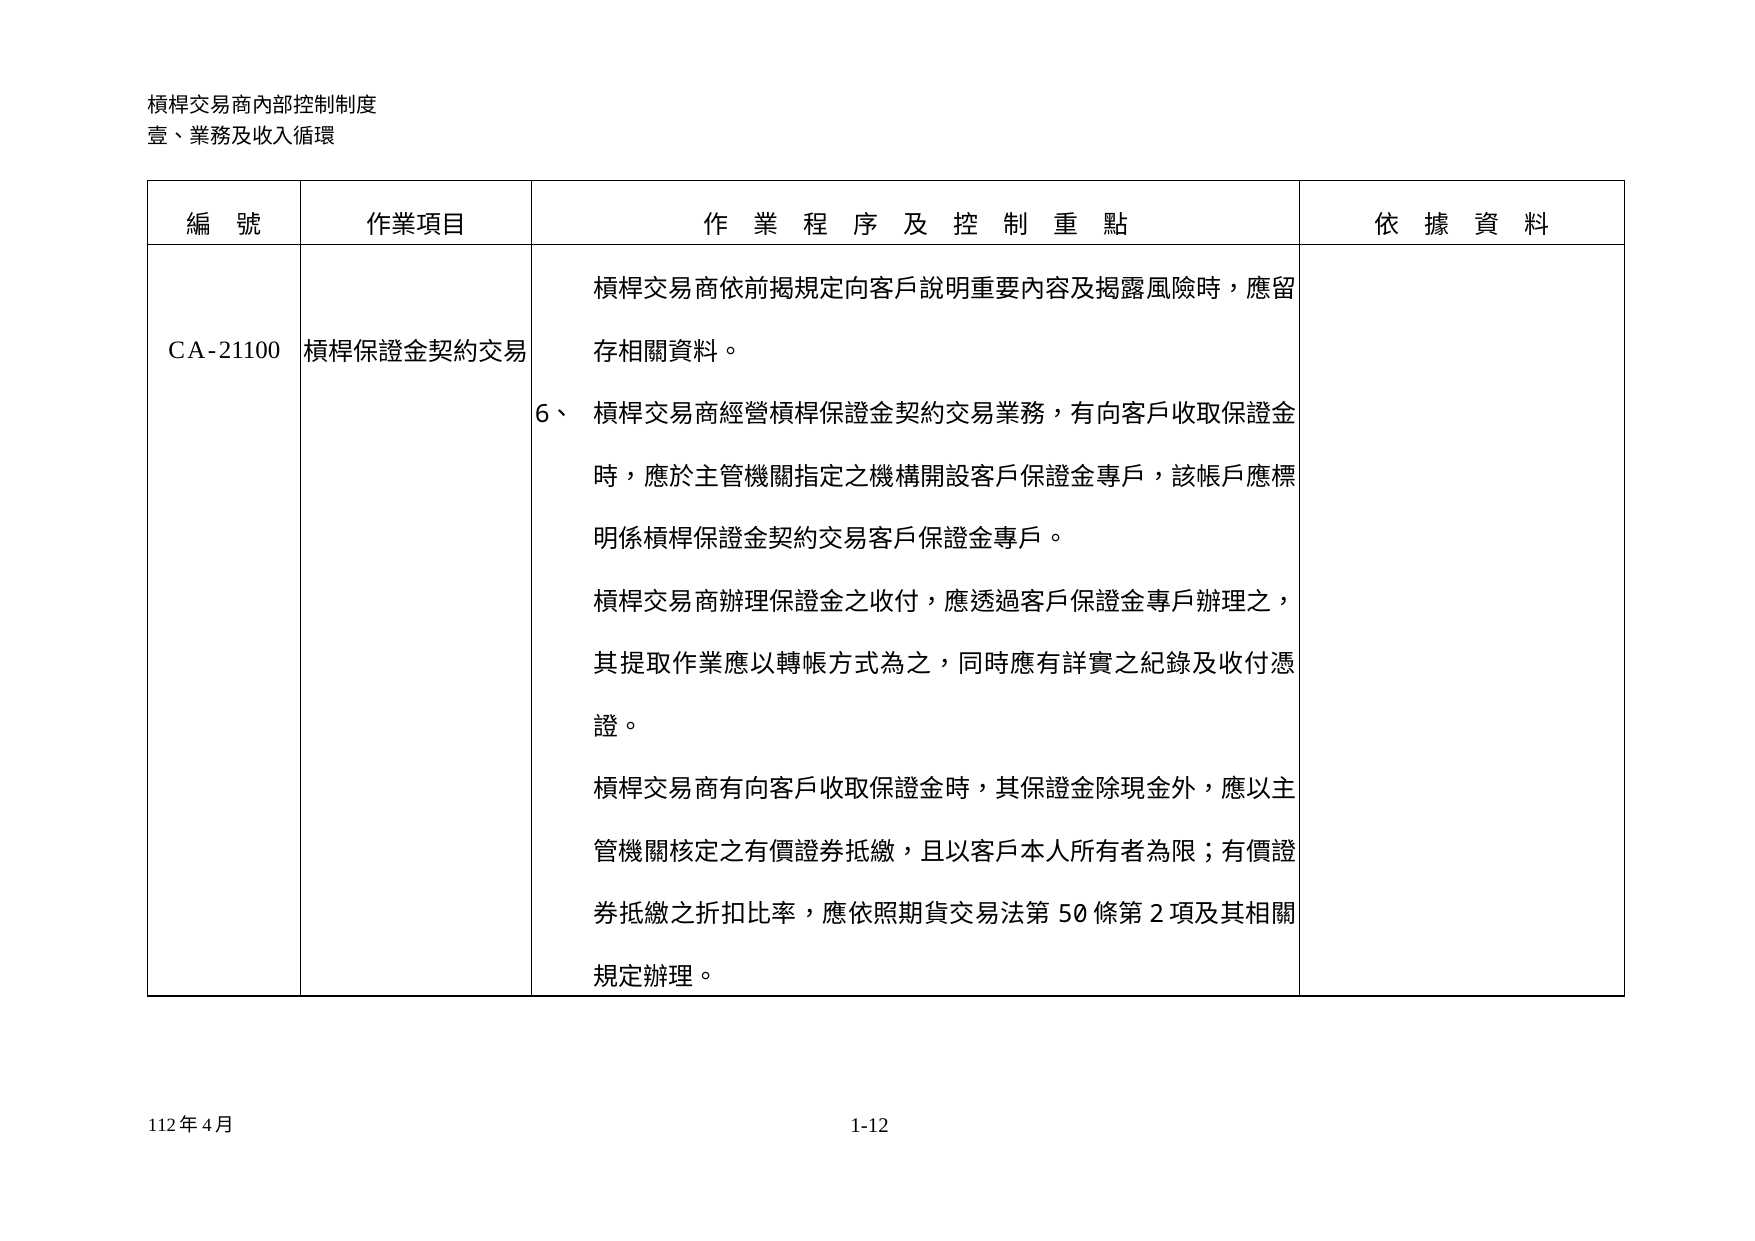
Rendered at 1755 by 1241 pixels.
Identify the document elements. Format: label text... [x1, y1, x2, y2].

table_header 依 據 資 料 [1300, 181, 1624, 243]
table_cell 槓桿保證金契約交易 [301, 245, 531, 995]
table_header 作 業 程 序 及 控 制 重 點 [532, 181, 1299, 243]
table_cell CA-21100 [148, 245, 300, 995]
table_cell 法令規章： 櫃檯買賣中心槓桿交易商經營槓桿保證金契約交易業務規則 槓桿交易商管理規則第13條、第15條 公開發行公司取得或處分資產處理準則 期貨商風險管理實務守則 櫃檯買賣中心槓桿交易商帳表憑證保存年限規定 槓桿交易商自訂之從事衍生性商品交易處理程序 (七)櫃檯買賣中心槓桿交易商辦理槓桿保證金契約交易業務應注意事項 (八)櫃檯買賣中心衍生性金融商品交易資訊儲存庫系統管理規定 (九)期貨交易法第72條第1項 (十)期貨商管理規則第42條第2項與第4項、第45條及第47條第1項 (十一)期貨經理事業管理規則第51條第1項第1款或第2款 (十二)銀行業辦理外匯業務管理辦法第12條 (十三)金融消費者保護法第10條第2、3、4項及第11條之1、11條之2 (十四)金融監督管理委員會證券期貨局106年4月28日證期(期)字第1060015912號函及106年8月23日金管證期字第1060030970號函。 使用表單： (一)槓桿保證金契約書面申報月計表 (二)結構型商品資金運用明細表 [1300, 245, 1624, 995]
table_cell 作業程序及控制重點： 槓桿交易商經營槓桿保證金契約交易業務，應訂定經營策略及作業準則，報經董事會核准，修改時亦同，其內容至少應依櫃檯買賣中心「證券商營業處所經營衍生性金融商品交易業務規則」第4條規定訂定。 董事會應視商品及市場改變等情況，適時檢討前項之經營策略及作業準則，並應評估績效是否符合既定之經營策略，所承擔之風險是否在槓桿交易商容許承受之範圍，每年至少檢討一次。 槓桿交易商經營槓桿保證金契約交易業務，應依法令、公司章程、第一項之經營策略及作業準則及相關管理規章落實執行。 槓桿保證金契約，指依國內外期貨市場之規則或實務，其價值衍生自商品、貨幣、有價證券、利率、指數或其他利益，而由當事人約定，一方支付價金一定成數之款項或取得他方授與之一定信用額度，雙方於未來特定期間內，依約定方式結算差價或交付約定物之衍生性金融商品契約。槓桿保證金契約型態包括遠期契約、選擇權契約、交換契約、差價契約，或上述二種以上契約之組合，或結合固定收益商品或黃金之組合式契約，且除櫃檯買賣中心「槓桿交易商經營槓桿保證金契約交易業務規則」（以下簡稱「槓桿保證金契約交易業務規則」）另有規定外，不得連結下列標的： 國內外私募之有價證券。 本國企業赴海外發行之有價證券、國內證券投資信託事業於海外發行之受益憑證。 國內外機構編製之臺股指數及其相關金融商品。但由櫃檯買賣中心或證交所編製或合作編製者，不在此限。 大陸地區證券市場有價證券。 槓桿交易商經營槓桿保證金契約交易業務，不得連結涉及新臺幣匯率之標的；有涉及外匯業務者，應就涉及資金匯出入部分向中央銀行申請許可，並遵守中央銀行相關規範。 槓桿交易商辦理受託買賣執行業務員轉介槓桿保證金契約商品業務，應經櫃檯買賣中心同意，其有涉及外匯業務者，應於開辦後十日內函報中央銀行備查。 槓桿交易商向專業機構投資人及高淨值投資法人以外客戶提供尚未經主管機關核准或核准未滿半年且未涉及外匯之複雜性高風險商品，應檢附相關書件向櫃檯買賣中心提出申請，並由櫃檯買賣中心轉報主管機關核准；自主管機關核准第一家槓桿交易商辦理且核准已滿半年後，其他槓桿交易商於開辦首筆交易後七日內檢附書件報櫃檯買賣中心備查，並應於收到櫃檯買賣中心同意備查函後，始得繼續辦理次筆交易。 槓桿交易商經營槓桿保證金契約交易業務，其交易對象為專業客戶者，應符合下列條件之一： 專業機構投資人：係指國內外之銀行、保險公司、票券金融公司、證券商、基金管理公司、政府投資機構、政府基金、退休基金、共同基金、單位信託、證券投資信託公司、證券投資顧問公司、信託業、期貨商、槓桿交易商、期貨服務事業及其他經主管機關核准之機構。 高淨值投資法人：係指經書面向槓桿交易商申請，並同時符合下列條件之法人： 最近一期經會計師查核或核閱之財務報告淨資產超過新臺幣二百億元者。 設有投資專責單位，並配置適任專業人員，且該單位主管具備資格條件之一： 曾於金融、證券、期貨或保險機構從事金融商品投資業務工作經驗三年以上。 金融商品投資相關工作經驗四年以上。 有其他學經歷足資證明其具備金融商品投資專業知識及管理經驗，可健全有效管理投資部門業務者。 最近一期經會計師查核或核閱之財務報告持有有價證券部位或衍生性金融商品投資組合達新臺幣十億元以上。 內部控制制度具有合適投資程序及風險管理措施。 同時符合下列條件，並以書面向槓桿交易商申請為專業客戶之法人或基金： 最近一期經會計師查核或核閱之財務報告總資產超過新臺幣一億元。 經客戶授權辦理交易之人，具備充分之金融商品專業知識、交易經驗。 客戶充分了解槓桿交易商與專業客戶進行槓桿保證金契約交易得免除之責任後，同意簽署為專業客戶。 同時符合下列條件，並以書面向槓桿交易商申請為專業客戶之自然人： 提供新臺幣三千萬元以上之財力證明；或單筆交易金額逾新臺幣三百萬元，且於該槓桿交易商之交易往來總資產逾新臺幣一千五百萬元，並提供總資產超過新臺幣三千萬元以上之財力聲明書。 客戶具備充分之金融商品專業知識、交易經驗。 客戶充分了解槓桿交易商與專業客戶進行槓桿保證金契約交易得免除之責任後，同意簽署為專業客戶。 簽訂信託契約之信託業，其委託人符合第二款、第三款或第四款之規定。 前項各款有關專業客戶應符合之資格條件，應由槓桿交易商盡合理調查之責任，並向客戶取得合理可信之佐證依據，並應至少每年辦理一次覆審，檢視客戶續符合專業客戶之資格條件。但對屬上市上櫃公司之客戶，得免向客戶取得投資專責單位主管或經授權辦理交易之人具備資格條件之佐證依據。 槓桿交易商對非屬專業機構投資人之專業客戶具備充分金融商品專業知識、管理或交易經驗之評估方式，應納入瞭解客戶評估作業程序，並報經董事會通過。 所稱一般客戶，係指符合前揭專業客戶條件以外之客戶。專業客戶除專業機構投資人外，得以書面向槓桿交易商要求變更為一般客戶。 槓桿交易商向專業機構投資人及高淨值投資法人提供槓桿保證金契約交易服務，應與交易相對人簽訂ISDA主契約（ISDA Master Agreement），或依其他標準契約及市場慣例辦理。槓桿交易商與非屬專業機構投資人及高淨值投資法人之客戶簽訂槓桿保證金契約之契約及提供之交易文件，包括總約定書（或簽訂ISDA主契約）、產品說明書、風險預告書及交易確認書等，如為英文者，應提供中文譯本。 交易相對人為自然人者，其書面契約應約定同意主管機關、櫃檯買賣中心或主管機關指定之機構得蒐集、處理及利用其個人資料。 槓桿交易商與非屬專業機構投資人及高淨值投資法人之客戶訂立契約時，須有適當之單位或人員審核簽約程序及客戶所提供資訊之完整性後，始得辦理。 槓桿交易商及從業人員不得接受全權委託從事槓桿保證金契約交易；客戶不得以聯名契約方式與槓桿交易商從事槓桿保證金契約交易。 槓桿交易商與交易相對人簽訂之契約得訂定交易提前終止時，結算應付款數額之方式，且應反應並計算交易之當時市場價值，包括被終止交易原本在提前終止日後到期之給付之價值。 前揭交易提前終止之條件、結算應付款數額之方式等內容應於相關契約文件內載明或以其他方式向交易相對人充分揭露。 槓桿交易商與客戶簽訂之契約及其他提供客戶槓桿保證金契約服務需使用書面文件者，得以電子簽章法所稱之電子文件為之。 槓桿交易商與一般客戶承作槓桿保證金契約交易簽訂契約時，對於客戶個人資料之蒐集、處理及利用，應向客戶充分說明個人資料保護之相關權利，以及拒絕同意可能之不利益，並應以客戶能充分瞭解之文字或其他方式於書面契約充分揭露風險及表達其交易重要內容，載明是否適用「金融消費者保護法」之爭議處理程序，並留存相關資料與遵守相關規定。 槓桿交易商依前揭規定向客戶說明重要內容及揭露風險時，應留存相關資料。 槓桿交易商經營槓桿保證金契約交易業務，有向客戶收取保證金時，應於主管機關指定之機構開設客戶保證金專戶，該帳戶應標明係槓桿保證金契約交易客戶保證金專戶。 槓桿交易商辦理保證金之收付，應透過客戶保證金專戶辦理之，其提取作業應以轉帳方式為之，同時應有詳實之紀錄及收付憑證。 槓桿交易商有向客戶收取保證金時，其保證金除現金外，應以主管機關核定之有價證券抵繳，且以客戶本人所有者為限；有價證券抵繳之折扣比率，應依照期貨交易法第50條第2項及其相關規定辦理。 前揭保證金及客戶保證金專戶，應依照期貨商管理規則第42條第2項與第4項、第45條及第47條第1項規定辦理。 槓桿交易商與非屬專業機構投資人及高淨值投資法人之客戶承作槓桿保證金契約交易時，不得鼓勵或勸誘客戶以借款、舉債等方式從事交易，並應就商品適合度、商品風險之告知及揭露、交易紛爭處理等客戶權益保障事宜建立制度，並依該制度之作業程序辦理。 槓桿交易商應就前揭商品適合度建立制度，其內容至少應包括瞭解客戶評估作業程序、客戶屬性評估及商品屬性評估，以確實瞭解客戶之投資經驗、財產狀況、交易目的、商品理解等特性及交易該項槓桿保證金契約之適當性。 槓桿交易商依前項商品適合度制度對客戶所作成之客戶屬性評估及分級結果，應由適當之單位或人員進行覆核，並至少每年重新檢視一次，且須經客戶以簽名、蓋用原留印鑑或其他雙方同意之方式確認；修正時，亦同。 槓桿交易商對客戶辦理客戶屬性評估作業，辦理評估之人員與向客戶銷售結構型商品之人員不得為同一人。對於自然人客戶辦理之首次客戶屬性評估作業，應以錄音或錄影方式保留紀錄或以電子設備留存相關作業過程之軌跡。 槓桿交易商不得向一般客戶提供超過其適合等級之槓桿保證金契約交易服務或限專業客戶或屬複雜性高風險之槓桿保證金契約，但一般客戶基於避險目的，與槓桿交易商進行非屬結構型商品之槓桿保證金契約交易，不在此限。 槓桿交易商與非屬專業機構投資人及高淨值投資法人之客戶辦理複雜性高風險商品，應充分告知該金融商品、服務及契約之重要內容，包括交易條件重要內容及揭露相關風險，上該說明及揭露，除以非臨櫃之自動化通路交易或客戶不予同意之情形外，應以錄音或錄影方式保留紀錄。 八、槓桿交易商辦理槓桿保證金契約交易業務有關商品適合度、商品風險告知及揭露、錄音或錄影方式及得對屬自然人之一般客戶提供之商品種類等，應依櫃檯買賣中心「槓桿交易商辦理槓桿保證金契約交易業務應注意事項」規定辦理。 九、槓桿交易商應基於客戶權益保障之目的，以公平、合理、有效之方式處理客戶申訴案件。與一般客戶承作槓桿保證金契約交易，應訂定客戶申訴案件之處理程序，其內容應包含： 設立客戶意見反映與申訴管道。 訂定適當的申訴案調查之方式及流程。 訂定負責調查之單位或人員之權責。 建立回應申訴之方式、流程及追蹤管理程序，並應符合金融消費者保護法之規定。 前揭客戶申訴案件未結案累積件數達5件以上者，應由總經理召開內部會議，研提解決方案及降低客戶申訴案件之具體計畫，並就相關內容、執行情形及效益評估做成紀錄，向董事會報告，並於董事會報告後2週內函報櫃檯買賣中心。 十、槓桿交易商從事槓桿保證金契約交易及相關避險交易涉及外匯業務者，其結匯事宜應依外匯收支或交易申報辦法及相關規定辦理。槓桿交易商得以客戶身分向經中央銀行許可辦理衍生性外匯商品業務之指定銀行或國外金融機構辦理避險交易。 十一、槓桿交易商經營槓桿保證金契約交易業務涉及外匯業務者，有關交割款項、費用之收付及提前解約或契約到期款項支付等，應依下列規定辦理： 以新臺幣計價者，與交易相對人間有關交割款項及費用收付，均應以新臺幣為之。 以外幣計價者，與交易相對人間有關交割款項及費用收付，均應以外幣為之。交易相對人款項之支付得自其本人外匯存款帳戶轉帳撥付，如需辦理結匯者，由交易相對人透過外匯指定銀行依外匯收支或交易申報辦法之規定辦理。 交易相對人提前解約或契約到期時，槓桿交易商應按契約所載之計價幣別於交割日將交易相對人應收款項存入交易相對人之新臺幣或外匯存款帳戶。 十二、槓桿交易商經營槓桿保證金契約交易業務涉及外匯業務者，應於每月營業終了後5個營業日內向外匯主管機關及櫃檯買賣中心申報營業月報表。 十三、槓桿交易商銷售之結構型商品，其最大可能損失應以原始交易價金為上限，並應區分保本型及不保本型；惟以保本型名義銷售或宣稱具保本效益者，應約定到期或依合約條件提前到期時，客戶可取回原始交易價金之全部。 十四、槓桿交易商向屬自然人之一般客戶提供不保本型結構型商品業務，應符合下列規定： 計價幣別以銀行可受理之幣別為限。 連結標的以臺股股權或其指數為限。 產品期限不得超過六個月，且單筆交易價金應達新臺幣五十萬元以上。 產品期限超過二個月者，結構型商品到期結算金額或依合約條件提前到期結算金額應達原計價幣別本金（或其等值）70％以上。 產品說明書及推廣文宣資料中之商品中文名稱應於其主標題後以括弧或於下方以副標題方式說明「不受存款保險保障，且交易損失可能達原始投資金額__％之臺股股權投資商品。」 槓桿交易商向屬法人之ㄧ般客戶提供不保本型結構型商品業務，應符合下列規定： 計價幣別以銀行可受理之幣別為限。 連結標的不得為信用事件。 產品期限超過2年者，結構型商品到期結算金額或依合約條件提前到期結算金額應達原計價幣別本金（或其等值）70%以上。 十五、槓桿交易商向專業機構投資人及高淨值投資法人以外客戶提供結構型商品交易服務，應進行下列評估： 槓桿交易商應進行客戶屬性評估，確認客戶屬專業客戶或一般客戶；並就一般客戶之年齡、知識、投資經驗、財產狀況、交易目的及商品理解等要素，綜合評估其風險承受程度，且至少區分為三個等級。 槓桿交易商應進行商品屬性評估並留存書面資料以供查證，相關評估至少應包含下列事項： 評估及確認該結構型商品之合法性、投資假設及其風險報酬之合理性、交易之適當性及有無利益衝突之情事。 就結構型商品特性、本金虧損之風險與機率、流動性、商品結構複雜度、商品年期等要素，綜合評估及確認該金融商品之商品風險程度，且至少區分為三個等級。 評估及確認提供予客戶之商品資訊及行銷文件，揭露之正確性及充分性。 確認該結構型商品非限由專業客戶投資。 十六、槓桿交易商向專業機構投資人及高淨值投資法人以外客戶提供結構型商品交易服務，應進行下列行銷過程控制： 槓桿交易商應依前條商品屬性評估結果，於結構型商品客戶須知及產品說明書上以顯著之字體，標示該商品之風險程度。 槓桿交易商向客戶提供結構型商品交易服務，應盡告知義務；對於銷售對象十人以上且交易條件相同及存續期限超過六個月之商品，應提供一般客戶不低於七日之審閱期間審閱結構型商品相關契約，專業客戶除其明確表示已充分審閱並簽名者外，前開審閱期應不低於三日；對於無須提供審閱期之商品，應於產品說明書上明確標示該商品並無契約審閱期間。 槓桿交易商向客戶提供結構型商品交易服務，應向客戶宣讀或以電子設備說明客戶須知之重要內容，並以錄音方式保留紀錄或以電子設備留存相關作業過程之軌跡。但對專業客戶得以交付書面或影音媒體方式取代之。 槓桿交易商向自然人客戶提供結構型商品交易服務，應派專人解說，並依下列規定辦理： 解說內容至少包含客戶須知之重要內容，以及投資收益計算。 得以語音輔助方式辦理解說客戶須知之重要內容。專人解說程序以錄音或錄影方式保留紀錄者，得與宣讀客戶須知之重要內容合併留存紀錄。 客戶如不願意聽取解說內容，應婉拒客戶投資。 客戶如對解說內容有疑義時，專人應協助進行說明，並提醒客戶未清楚瞭解前勿進行投資。 所提供商品如屬不保本型商品，槓桿交易商應就專人解說程序之內容予以錄音或錄影方式保留紀錄；嗣後與該客戶進行同類型之結構型商品交易，得免指派專人解說。 槓桿交易商向專業客戶提供結構型商品交易服務，應向客戶說明「專業客戶不受金融消費者保護法保障」。 槓桿交易商與屬法人之客戶進行結構型商品交易後，嗣後槓桿交易商與該客戶進行同類型之結構型商品交易，得經客戶逐次簽署書面同意，免依十六(三)辦理。 前述所稱同類型之結構型商品係指商品結構、計價幣別、連結標的等性質完全一致之商品。 客戶須知、產品說明書之應記載事項、錄音、錄影或以電子設備辦理之方式應依櫃檯買賣中心「槓桿交易商辦理槓桿保證金契約交易業務應注意事項」規定辦理，且其保存期限應不得少於該商品存續期間加計三個月之期間，如未滿五年應至少保存五年以上。但發生金融消費爭議時，應保存至該爭議終結為止。 十七、槓桿交易商向客戶提供結構型商品交易服務，客戶得就其交易請槓桿交易商提供市價評估及提前解約之報價資訊；如該結構型商品係提供予屬自然人之一般客戶，槓桿交易商應提供客戶市價評估資訊。 相同交易條件之結構型商品銷售對象達10人以上者，槓桿交易商應於其網站揭露相關市價或提前解約之報價資訊，並透過櫃檯買賣中心資訊系統揭露相關資訊。 十八、槓桿交易商從事槓桿保證金契約交易之履約給付方式，得由雙方約定採現金結算或實物交割方式為之。 實物交割給付連結標的為國內上市櫃有價證券者，須以槓桿交易商給付連結標的證券之方式為限。 前揭給付連結標的證券應由槓桿交易商避險專戶撥付之，並依集保結算所業務操作辦法之相關規定辦理。 十九、槓桿交易商辦理臺股股權相關之槓桿保證金契約交易為避險目的買賣國內上市櫃股票及轉（交）換公司債者，除兼營證券自營業務者外，應於非屬關係企業之證券經紀商開立帳戶，並將該帳戶資料函報證交所及櫃檯買賣中心。槓桿交易商之前開帳戶除因受託證券經紀商發生錯誤外，不得為錯帳或更正帳號之申報。 前揭兼營證券自營業務者，應洽證交所及櫃檯買賣中心設立避險專戶。上述避險專戶內之有價證券，除主管機關或櫃檯買賣中心另有規定外，不得辦理質押、出借，或申請領回。 二十、槓桿交易商向標的證券持有者（不得為證券交易法第二十二條之二第一、三項所規範之對象）借券賣出之標的證券若為國內上市櫃之股票，除依主管機關規定辦理外，並應由出借人透過往來證券商向集保結算所就其借券股數申請全數匯撥至槓桿交易商之避險專戶，或先辦理圈存，嗣後槓桿交易商再依其避險需求分批申請匯撥至避險專戶。 二十一、槓桿交易商融券賣出之標的證券為國內上市櫃之股票，應於他證券商或非屬關係企業之證券金融公司開立信用交易帳戶，並將該等帳戶資料函報證交所及櫃檯買賣中心。 前揭信用交易帳戶之開立，並應依「證券商辦理有價證券買賣融資融券業務操作辦法」及各證券金融公司「融資融券業務操作辦法」之相關規定辦理。 前揭信用交易帳戶僅得接受避險槓桿交易商委託融券賣出、買進償還融券或現券償還融券。槓桿交易商以該信用交易帳戶進行融券賣出或買進償還融券交易避險時，除因受託證券經紀商發生錯誤外，不得為錯帳或更正帳號之申報。 二十二、槓桿交易商辦理結構型商品交易業務，其所得交易價金之運用，限於從事該商品相關之避險交易及國內外固定收益商品之投資，槓桿交易商並應按月編製結構型商品資金運用明細表以供查核。 槓桿交易商辦理前揭交易價金之運用，應訂定資金運用作業準則（其內容應包含資金運用之原則、工具、範圍、作業流程、流動性控管措施、執行部門及其職權等），經董事會決議通過後，函報櫃檯買賣中心備查，修改時亦同。 槓桿交易商應就前揭資金運用規範訂定嚴謹內部控制規範及加強內部稽核，定期檢討分析並作成紀錄以供查核。 二十三、槓桿交易商與交易相對人從事臺股股權相關之槓桿保證金契約交易，其得連結標的資產範圍以下列為限： 得為發行上市櫃認購(售)權證標的或得為融資融券交易之上市櫃股票。但交易相對人為一般客戶者，其標的資產範圍須為認購（售）權證標的之上市櫃股票。 指數股票型證券投資信託基金、境外指數股票型基金或指數股票型期貨信託基金。 臺灣存託憑證。 證交所或櫃檯買賣中心公布之各類指數。 已上市櫃屆滿五個交易日之轉(交)換公司債。 公開募集之證券投資信託基金受益憑證。 期交所各類期貨或選擇權契約。 上述得連結標的之組合。 二十四、槓桿交易商與下列對象從事槓桿保證金契約交易，應依下列規定辦理： 與境外華僑及外國人從事連結臺股之股權衍生性商品交易，應先確認交易相對人已依「華僑及外國人投資證券管理辦法」之規定完成登記。 與境外華僑及外國人從事槓桿保證金契約交易，以其經中央銀行許可且連結國外風險標的之契約為限，其計價幣別、交易、結算、交割及保證金收付均應以外幣為之。 與華僑及外國人從事槓桿保證金契約交易，應先確認交易相對人已依前揭管理辦法之規定完成身分登記。除交易對象為在中華民國境內有固定營業場所或營業代理人之外國機構投資人者外，應確認其已委託中華民國境內之代理人或代表人，代理申報及繳納稅捐，並填具委託之證明文件，送請該管稽徵機關核准；變更代理人或代表人時，由變更後之代理人或代表人重新填具委託代理申報及繳納稅捐之證明文件，並送請該管稽徵機關核准。 與境外華僑及外國人從事槓桿保證金契約交易，應確認其已指定符合前揭管理辦法資格條件之國內代理人或代表人，辦理槓桿保證金契約交易之簽約、交易相關權利行使、結算交割、申報事宜及繳納稅捐等各項手續。 二十五、槓桿交易商承作國內上市櫃股票之股權衍生性商品交易，其潛在履約買賣標的證券股數，與前一營業日全體證券商、槓桿交易商及銀行已交易未到期之股權衍生性商品契約履約買賣標的證券股數、議約型認購（售）權證可認購（售）標的證券股數之合計數，不得超過該標的證券發行公司已發行股份總額扣除下列股份後之15%： 全體董事、監察人應持有之法定持股成數。 已質押股數。 新上市櫃公司強制集保之股數。 依「上市上櫃公司買回本公司股份辦法」規定已買回未註銷之股份。 經主管機關限制上市櫃買賣之股份。 二十六、槓桿交易商經營臺股股權相關之轉（交）換公司債資產交換選擇權業務，應依下列規定辦理，並定期檢討分析作成紀錄以供查核： 應確認客戶及其配偶、未成年子女及利用他人名義買入者，於各金融機構買入同一標的之資產交換選擇權未到期名目本金，加計本次買入同一標的之資產交換選擇權名目本金總額，不得逾該標的轉（交）換公司債發行面額之百分之十；槓桿交易商應取得客戶出具符合前述規定之聲明書，且不得協助客戶規避本款客戶承作比例上限之規定。 不得協助客戶及承銷商，規避中華民國證券商業同業公會「證券商承銷或再行銷售有價證券處理辦法」第二十七條及第四十三條之一之規範。 應就營業處所議價買進轉（交）換公司債之價格合理性，建立與市場行情差異分析之內部評估作業。 應就臺股股權相關之轉（交）換公司債資產交換選擇權業務，建立防範不法交易之內部評估作業。 二十七、槓桿交易商從事連結信用事件之槓桿保證金契約交易業務，且其交易相對人為承受信用風險者，應評估交易相對人從事本項交易之能力及適切性，且至少應告知有關信用風險、可能損失、交割方式、提前解約應負擔之費用及最大可能損失等事項。 二十八、槓桿交易商向屬自然人之一般客戶提供結構型商品以外之槓桿保證金契約交易服務，應以下列商品為限： 買入臺股股權選擇權。 買入轉（交）換公司債資產交換選擇權。 外幣保證金。 連結黃金、白銀或原油價格之差價契約。 連結國外個股或國外ETF之差價契約，並以依期貨交易法第5條公告「期貨商得受託從事期貨交易之國外期貨交易契約」連結標的為限。 連結國外股價指數之差價契約，並以德國 DAX指數（DAX 30）、道瓊工業平均指數（DJIA）、標準普爾500指數（S&P 500）、納斯達克100指數（NASDAQ 100）、日經225指數（Nikkei 225）及恆生指數（HSI）為限。 槓桿交易商應制定及執行適用以自然人為交易對手之信用風險評估政策及作業流程，若涉及外匯商品，同時依中央銀行相關外匯規定辦理。 第一項連結黃金、白銀或原油價格之差價契約，其標的應為廣泛被採用，並可在公開網站或資訊系統取得資訊者。 二十九、槓桿交易商辦理外幣保證金、差價契約交易或未涉及新臺幣匯率之無本金交割遠期外匯交易業務，應訂定給予客戶之槓桿倍數及客戶保證金控管制度，並加強內部稽核，定期檢討分析作成紀錄以供查核。 槓桿交易商辦理未涉及新臺幣匯率之無本金交割遠期外匯交易，應訂定適當之匯率及其他市場風險、信用風險及交割作業風險等風險控管制度，其交易對象非屬專業機構投資人者，前項保證金控管，並應依下列規定辦理： 與一般法人客戶承作時，應依槓桿交易商辦理槓桿保證金契約交易業務應注意事項第二十一條之一第二項規定辦理。 與專業法人客戶承作時： 應向客戶收取期初保證金，且期初保證金占名目本金之比率不得低於3.33%。 對同一客戶從事無本金交割遠期外匯之帳戶價值低於期初保證金之50％時，應依事先約定之方式，辦理客戶帳戶停損措施。 三十、契約文件須依分層負責原則簽請權責主管確認後，妥善保管。 三十一、交易人員與交易相對人進行交易時，應先查詢本身授權交易餘額及交易相對人授信額度表中可用餘額，始可承作交易。且應於每筆交易完成後，製作交易單據送交後台人員與交易相對人進行確認作業，無誤後再將交易資料輸入電腦，製成書面交易確認書寄送交易相對人。交易人員則須依槓桿交易商授權之可交易額度辦理交易，且不得以私人名義與客戶進行交易。 三十二、槓桿交易商與交易相對人從事槓桿保證金契約交易，應與交易相對人（證券商、金融機構、法人機構等）互換交易人員名冊與對方有權簽章人簽名或印鑑樣式資料，並定期聯繫更新。同時須由部門以外之內部稽核人員或經授權之人員不定期向交易相對人函證交易內容。 三十三、槓桿交易商經營槓桿保證金契約業務者，於進行避險操作或於計算商品收益、解約或到期結算時，不得損及市場公正價格之形成或投資人之權益，並應就上述事項配合訂定及執行有效之內部控制制度。 三十四、槓桿交易商經營槓桿保證金契約交易不得有為自身或配合客戶利用本項交易進行併購或不法交易之情形，並不得有遞延、隱藏損失或虛報、提前認列收入等粉飾或操縱財務報表之行為。選擇權交易應注意避免利用權利金（尤其是期限長或極短期之選擇權）美化財務報表。 三十五、槓桿交易商不得與有下列各款情事之一者，從事槓桿保證金契約交易： 年齡未滿20歲。 受破產之宣告未經復權。 受監護或輔助宣告未經撤銷。 法人未能提出該法人授權交易之證明書。 華僑及外國人未能提出證交所、期交所核發之登記證明文件。 境外華僑及外國人與保管機構或代理人所簽訂合約之內容不符證交所或期交所之規定。 主管機關、期交所、期貨結算機構、期商公會及櫃檯買賣中心之職員及聘僱人員。 曾因違背期貨交易契約或證券交易契約未結案且未滿5年。 違反期貨交易管理法令或證券交易管理法令，經司法機關有罪之刑事判決確定未滿5年。 槓桿交易商對已從事槓桿保證金契約交易而有前項各款情事之一者，應立即停止與其從事新契約。但為處理原有交易契約者，不在此限。 三十六、槓桿交易商不得與具有下列關係者，從事臺股股權相關之槓桿保證金契約交易： 槓桿交易商之董事、監察人、經理人或直接或間接持有其股份總額10%以上之股東。 上述身分者之配偶、未成年子女及利用他人名義持有者。 上述2款身分者直接或間接持有股份總額10%以上之轉投資公司。 轉換標的、連結標的或標的證券之股票發行公司及與該發行公司具前3款身分關係者。 前項第1款股東持有股份總額之計算，應計入其配偶、未成年子女及利用他人名義持有之股數。 槓桿交易商得與第1項第1款至第3款之專業機構投資人進行交易，惟其條件不得優於其他同類對象，並應經公司2/3以上董事出席及出席董事3/4以上之決議或決議授權相關部門後為之。 槓桿交易商對單一非專業機構投資人之交易價金單筆未達新臺幣100萬元，且累計未到期之交易價金未達新臺幣500萬元者，不受第1項第1款至第3款之限制。 前2項得與槓桿交易商從事槓桿保證金契約交易之投資人，除主管機關另有規定外，限與其所屬槓桿交易商交易，並不得利用他人名義為之。 槓桿交易商得與發行股票增值權之公司從事連結該公司之臺股股權相關槓桿保證金契約交易，不受第1項第4款之限制，並應依下列規定辦理： 應確認該公司係基於發行股票增值權必要之避險所需，且應向該公司取得合理可信之佐證依據，始得辦理。 以賣出連結該公司股票之買權為限。 履約方式限以現金結算為之。 三十七、槓桿交易商與交易相對人從事臺股股權相關之槓桿保證金契約交易前，應對交易相對人是否屬前條所列之關係人善盡查證之責（至少需對槓桿交易商可知及市場公開之資訊進行檢核比對），並留存相關紀錄以供查驗。另應由交易相對人簽署出具切結書聲明是否屬前條所列之關係人；交易相對人為專業機構投資人，槓桿交易商得以內部作業程序，依可獲取之資訊有效確認該交易相對人非屬前條所列之關係人。但無法對該交易相對人進行查證，且該交易相對人無法出具切結書時，不得與其進行交易。 三十八、槓桿交易商與自然人從事槓桿保證金契約交易，涉及連結標的資產為具有臺股股權性質之有價證券者，應於交易前要求交易相對人簽訂個人資料使用同意書並留存備查。 三十九、槓桿交易商與非屬專業機構投資人及高淨值投資法人之客戶從事槓桿保證金契約交易，應於風險預告書或個別確認書以顯著字體或方式表達最大可能損失或保本比率，以及主要風險說明，例如流動性風險、匯率風險、利率風險、稅賦風險及提前解約風險等。 四十、槓桿交易商經營槓桿保證金契約交易業務，除依「期貨商風險管理實務守則」及公開發行公司另依「公開發行公司取得或處分資產處理準則」規定辦理外，應訂定從事該項槓桿保證金契約交易之處理程序或納入既有之期貨交易處理程序，進行必要之風險管制與資訊公開，同時須納入既有之內部控制與內部稽核制度或實施細則中予以管控。 四十一、槓桿交易商辦理槓桿保證金契約交易業務，應依「期貨商風險管理實務守則」，建立風險管理制度，對於風險之辨識、衡量、監控及報告等程序落實管理，並應遵循下列規定辦理： 槓桿交易商辦理槓桿保證金契約，應經適當程序檢核，並由高階管理階層及相關業務主管共同參考訂定風險管理制度。對風險容忍度及業務承作限額，應定期檢討提報董事會審定。 辦理槓桿保證金契約業務之交易及交割人員不得互相兼任，槓桿交易商應設立獨立於交易部門以外之風險管理單位，執行風險辨識、衡量及監控等作業，並定期向高階管理階層報告部位風險及評價損益。 關於槓桿保證金契約部位之評價頻率，槓桿交易商應依照部位性質分別訂定；其為交易部位者，應以即時或每日市價評估為原則；其為槓桿交易商本身業務需要辦理之避險性交易者，至少每月評估一次（屬公開發行公司者二次）。 槓桿交易商須訂定新種商品之內部審查作業規範，包括各相關部門之權責，並應由財務會計、法令遵循、風險控管、產品或業務單位等主管人員組成商品審查小組，於辦理新種槓桿保證金契約前，商品審查小組應依上開規範審查之。如為新種複雜性高風險商品，應經商品審查小組審定後提報董事會或常務董事會通過。 槓桿交易商應訂定槓桿保證金契約業務人員之薪酬獎勵制度及考核原則，應避免直接與特定金融商品銷售業績連結，並應納入非財務指標，包括是否有違反相關法令、自律規範或作業規定、稽核缺失、客戶紛爭及確實執行認識客戶作業等項目，且應經董事會通過，並遵守期商公會所定「會員公司業務人員酬金制度應遵行原則」之規定。 槓桿交易商應考量槓桿保證金契約部位評價、風險成本及營運成本等因素，訂定槓桿保證金契約定價政策，並應建立內部作業程序，審慎檢核與客戶承作衍生性金融商品價格之合理性。 槓桿交易商應建立及維持有效之衍生性金融商品契約評價及控管機制，審慎檢核商品交易報價及市價評估損益之合理性。 四十二、公開發行公司從事槓桿保證金契約交易，另應採行下列風險管理措施： 風險管理範圍，應包括信用、市場價格、流動性、現金流量、作業及法律等風險管理。 從事衍生性商品之交易人員及確認、交割等作業人員不得互相兼任。 風險之衡量、監督與控制人員應與前款人員分屬不同部門，並應向董事會或向不負交易或部位決策責任之高階主管人員報告。 為業務需要辦理之避險性交易至少每月應評估二次，其評估報告應呈送董事會授權之高階主管人員。 其他重要風險管理措施。 四十三、槓桿交易商應審慎評估交易相對人之財務狀況，並將交易對手集中比率、承作限額、部位拋補或避險交易對手選取標準與持續檢視其信用風險之管理政策及風險分散原則等事項，納入信用風險之控管程序，並報經櫃檯買賣中心審查後，據以執行，以降低交易對手之信用風險。 四十四、公開發行公司董事會授權之高階主管人員應依下列原則管理槓桿保證金契約之交易： 定期評估目前使用之風險管理措施是否適當並確實依公開發行公司取得或處分資產處理準則及公司所訂之從事槓桿保證金契約交易處理程序辦理。 監督交易及損益情形，發現有異常情事時，應採取必要之因應措施，並立即向董事會報告，已設置獨立董事者，董事會應有獨立董事出席並表示意見。 四十五、槓桿交易商經營槓桿保證金契約交易業務，應依主管機關「期貨商財務報告編製準則」及主管機關相關函令關於槓桿保證金契約會計揭露之規定辦理。 槓桿交易商應將所用帳簿及有關憑證、單據、表冊、契約，置於營業處所；其保存年限依櫃檯買賣中心「槓桿交易商帳表憑證保存年限規定」辦理。 四十六、槓桿交易商經營槓桿保證金契約交易業務，如為已公開發行公司應依「公開發行公司取得或處分資產處理準則」規定辦理資訊公開。 四十七、槓桿交易商於槓桿保證金契約交易成交後，應即將其成交資料及流通餘額依櫃檯買賣中心規定之時間及格式，輸入櫃檯買賣中心之資訊系統，其申報作業與格式，應依櫃檯買賣中心「衍生性金融商品交易資訊儲存庫系統管理規定」之規定辦理。辦理結構型商品業務者，並應依櫃檯買賣中心規定辦理店頭結構型商品客戶申訴案件資訊申報。 槓桿交易商向櫃檯買賣中心申報自然人交易資料時，其資料之蒐集、處理及利用應遵循個人資料保護之相關規定辦理。 四十八、槓桿交易商於計算期貨交易法第72條第1項有關調整後淨資本額占期貨交易人未沖銷部位所需之客戶保證金總額比例時，應將經營槓桿保證金契約交易業務納入計算，其計算方式應依主管機關之規定辦理。 槓桿交易商取得槓桿保證金契約交易業務許可證照後，其淨值低於新臺幣8億元或調整後淨資本額少於期貨交易人未沖銷部位所需之客戶保證金總額20%時，應即向主管機關、期交所及櫃檯買賣中心申報。 槓桿交易商之淨值低於新臺幣6億元或調整後淨資本額少於期貨交易人未沖銷部位所需之客戶保證金總額15%時，除處理原有交易外，應即停止辦理槓桿保證金契約交易業務，並向主管機關、期交所及櫃檯買賣中心提出改善計畫。 四十九、槓桿交易商調整後淨資本額占期貨交易人未沖銷部位所需之客戶保證金總額低於30%時，槓桿交易商除辦理與槓桿保證金契約交易業務相關避險交易外，不得為新增交易，須俟前揭比率達30%以上時，始得為之。 五十、槓桿交易商向一般客戶提供結構型商品交易服務，應建立交易控管機制，並應包含下列事項： 槓桿交易商向客戶銷售結構型商品，應事先取得客戶同意書且不得併入其他約據之方式辦理。客戶並得隨時終止該銷售行為。 對於最近一年內從事「槓桿交易商辦理槓桿保證金契約交易業務應注意事項」第二十二條第二項所列商品交易筆數低於五筆、年齡為七十歲以上、教育程度為國中畢業以下或有全民健康保險重大傷病證明之客戶，槓桿交易商不得主動以當面洽談、電話或電子郵件聯繫、寄發商品說明書等方式進行商品銷售。 槓桿交易商與符合前款所列條件之客戶進行結構型商品交易前，應由適當之單位或主管人員進行覆審，確認客戶辦理商品交易之適當性後，始得承作。 五十一、槓桿交易商向專業機構投資人及高淨值投資法人以外之客戶提供複雜性高風險商品交易，應依下列規定辦理： 客戶辦理避險交易，應使客戶知悉及確認該交易係基於避險目的辦理，並有適當控管制度確認客戶避險交易部位與應避險部位相當，並應向客戶徵提具體明確之避險交易證明文件。 客戶不得為自然人客戶及非避險目的交易之一般法人客戶。 商品條件應符合下列規定： 屬匯率類之複雜性高風險商品： 契約期限不得超過一年。 契約比價或結算期數不得超過十二期。 非避險目的交易之個別交易損失上限，不得超過平均單期名目本金之三點六倍。 非屬匯率類之複雜性高風險商品： 非避險目的交易契約，其比價或結算期數十二期以下（含）者，個別交易損失上限不得超過平均單期名目本金之六倍。 非避險目的交易契約，其比價或結算期數超過十二期者，個別交易損失上限不得超過平均單期名目本金之九點六倍。 前二款所稱平均單期名目本金為不計槓桿之總名目本金除以期數之金額。 五十二、槓桿交易商應管理其銷售人員之行為，依誠信、審慎之原則執行職務，並訂定行為與操守準則，應至少包含下列事項： 不得違背職務、損害槓桿交易商利益或不法圖利自己或第三人。 不得與客戶約定投資收益分享或損失分攤之承諾。 因職務之關係知悉客戶未公開之訊息，不應擅自為自己或相關人員進行交易以謀取不法利益。 不得對客戶運用不實的宣傳方式謀取自身利益。 規範禁止收受或提供不當報酬或饋贈。 不得以任何方式向客戶提供建議買賣訊息。 五十三、公司及其受雇人均不得提供或媒介具有期貨交易分析、推介建議或全權委託等功能之非屬公司軟體；如有提供前揭以外軟體之必要性，公司應自行於內部控制制度訂定相關管控措施，以確保所提供軟體之合法性並避免與交易人產生糾紛（包括但不限於必要性之評估、軟體之適法性審查、權利義務之告知，簽核之層級及糾紛之處理等）。 [532, 245, 1299, 995]
table_header 編 號 [148, 181, 300, 243]
table_header 作業項目 [301, 181, 531, 243]
